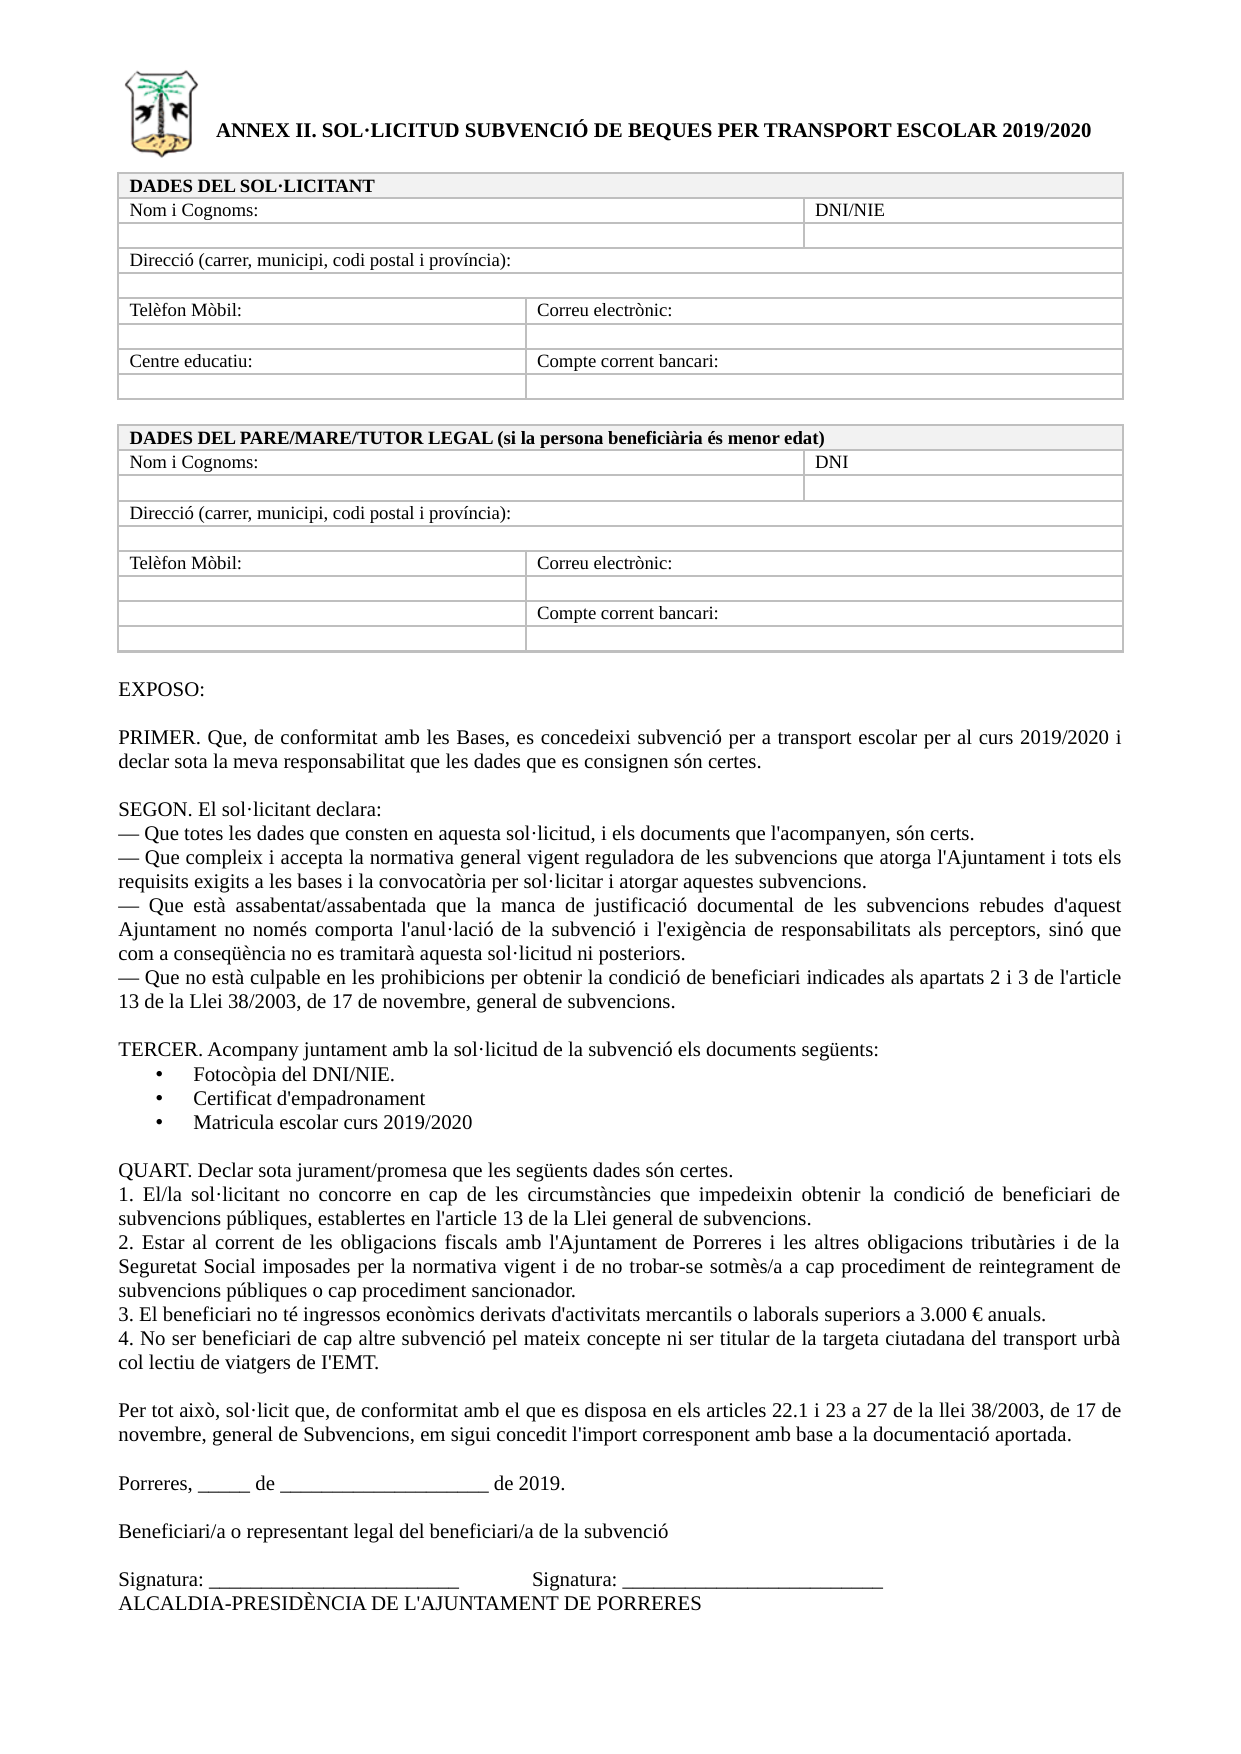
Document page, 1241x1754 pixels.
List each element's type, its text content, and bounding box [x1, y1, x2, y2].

table_cell [119, 602, 525, 625]
text — Que compleix i accepta la normativa general vigent reguladora de les subvencions que atorga l'Ajuntament i tots els requisits exigits a les bases i la convocatòria per sol·licitar i atorgar aquestes subvencions. [118, 845, 1123, 893]
text SEGON. El sol·licitant declara: [118, 797, 1123, 821]
text PRIMER. Que, de conformitat amb les Bases, es concedeixi subvenció per a transport escolar per al curs 2019/2020 i declar sota la meva responsabilitat que les dades que es consignen són certes. [118, 724, 1123, 773]
table_cell [119, 577, 525, 600]
table_cell [119, 224, 803, 247]
table_cell [805, 476, 1122, 499]
text Per tot això, sol·licit que, de conformitat amb el que es disposa en els articles 22.1 i 23 a 27 de la llei 38/2003, de 17 de novembre, general de Subvencions, em sigui concedit l'import corresponent amb base a la documentació aportada. [118, 1398, 1123, 1446]
table_cell [527, 325, 1122, 348]
picture [119, 68, 207, 162]
text TERCER. Acompany juntament amb la sol·licitud de la subvenció els documents següents: [118, 1037, 1123, 1061]
text 2. Estar al corrent de les obligacions fiscals amb l'Ajuntament de Porreres i les altres obligacions tributàries i de la Seguretat Social imposades per la normativa vigent i de no trobar-se sotmès/a a cap procediment de reintegrament de subvencions públiques o cap procediment sancionador. [118, 1230, 1123, 1302]
table_cell [527, 577, 1122, 600]
text — Que no està culpable en les prohibicions per obtenir la condició de beneficiari indicades als apartats 2 i 3 de l'article 13 de la Llei 38/2003, de 17 de novembre, general de subvencions. [118, 965, 1123, 1013]
table_cell [119, 527, 1122, 550]
table_cell Direcció (carrer, municipi, codi postal i província): [119, 502, 1122, 524]
list Fotocòpia del DNI/NIE. [156, 1061, 1123, 1086]
table_cell Centre educatiu: [119, 350, 525, 373]
table_cell Telèfon Mòbil: [119, 299, 525, 322]
text 3. El beneficiari no té ingressos econòmics derivats d'activitats mercantils o laborals superiors a 3.000 € anuals. [118, 1302, 1123, 1326]
text 4. No ser beneficiari de cap altre subvenció pel mateix concepte ni ser titular de la targeta ciutadana del transport urbà col lectiu de viatgers de I'EMT. [118, 1326, 1123, 1374]
text Beneficiari/a o representant legal del beneficiari/a de la subvenció [118, 1519, 1123, 1543]
text ALCALDIA-PRESIDÈNCIA DE L'AJUNTAMENT DE PORRERES [118, 1591, 1123, 1615]
table_cell [527, 375, 1122, 398]
table_cell Correu electrònic: [527, 552, 1122, 575]
text — Que totes les dades que consten en aquesta sol·licitud, i els documents que l'acompanyen, són certs. [118, 821, 1123, 845]
table_cell Nom i Cognoms: [119, 199, 803, 222]
text — Que està assabentat/assabentada que la manca de justificació documental de les subvencions rebudes d'aquest Ajuntament no només comporta l'anul·lació de la subvenció i l'exigència de responsabilitats als perceptors, sinó que com a conseqüència no es tramitarà aquesta sol·licitud ni posteriors. [118, 893, 1123, 965]
text EXPOSO: [118, 676, 1123, 701]
table_cell [119, 274, 1122, 297]
text 1. El/la sol·licitant no concorre en cap de les circumstàncies que impedeixin obtenir la condició de beneficiari de subvencions públiques, establertes en l'article 13 de la Llei general de subvencions. [118, 1182, 1123, 1230]
text QUART. Declar sota jurament/promesa que les següents dades són certes. [118, 1158, 1123, 1182]
table_cell Direcció (carrer, municipi, codi postal i província): [119, 249, 1122, 272]
table_cell [805, 224, 1122, 247]
text Signatura: ________________________ Signatura: _________________________ [118, 1567, 1123, 1591]
table_cell [119, 375, 525, 398]
table_cell Correu electrònic: [527, 299, 1122, 322]
table_cell [119, 476, 803, 499]
table_header DADES DEL PARE/MARE/TUTOR LEGAL (si la persona beneficiària és menor edat) [119, 426, 1122, 449]
table_cell [119, 325, 525, 348]
table_cell Compte corrent bancari: [527, 602, 1122, 625]
table_header DADES DEL SOL·LICITANT [119, 174, 1122, 197]
list Certificat d'empadronament [156, 1086, 1123, 1109]
table_cell DNI [805, 451, 1122, 474]
text Porreres, _____ de ____________________ de 2019. [118, 1471, 1123, 1494]
table_cell Nom i Cognoms: [119, 451, 803, 474]
table_cell Compte corrent bancari: [527, 350, 1122, 373]
table_cell [527, 627, 1122, 650]
table_cell DNI/NIE [805, 199, 1122, 222]
table_cell Telèfon Mòbil: [119, 552, 525, 575]
list Matricula escolar curs 2019/2020 [156, 1109, 1123, 1134]
table_cell [119, 627, 525, 650]
